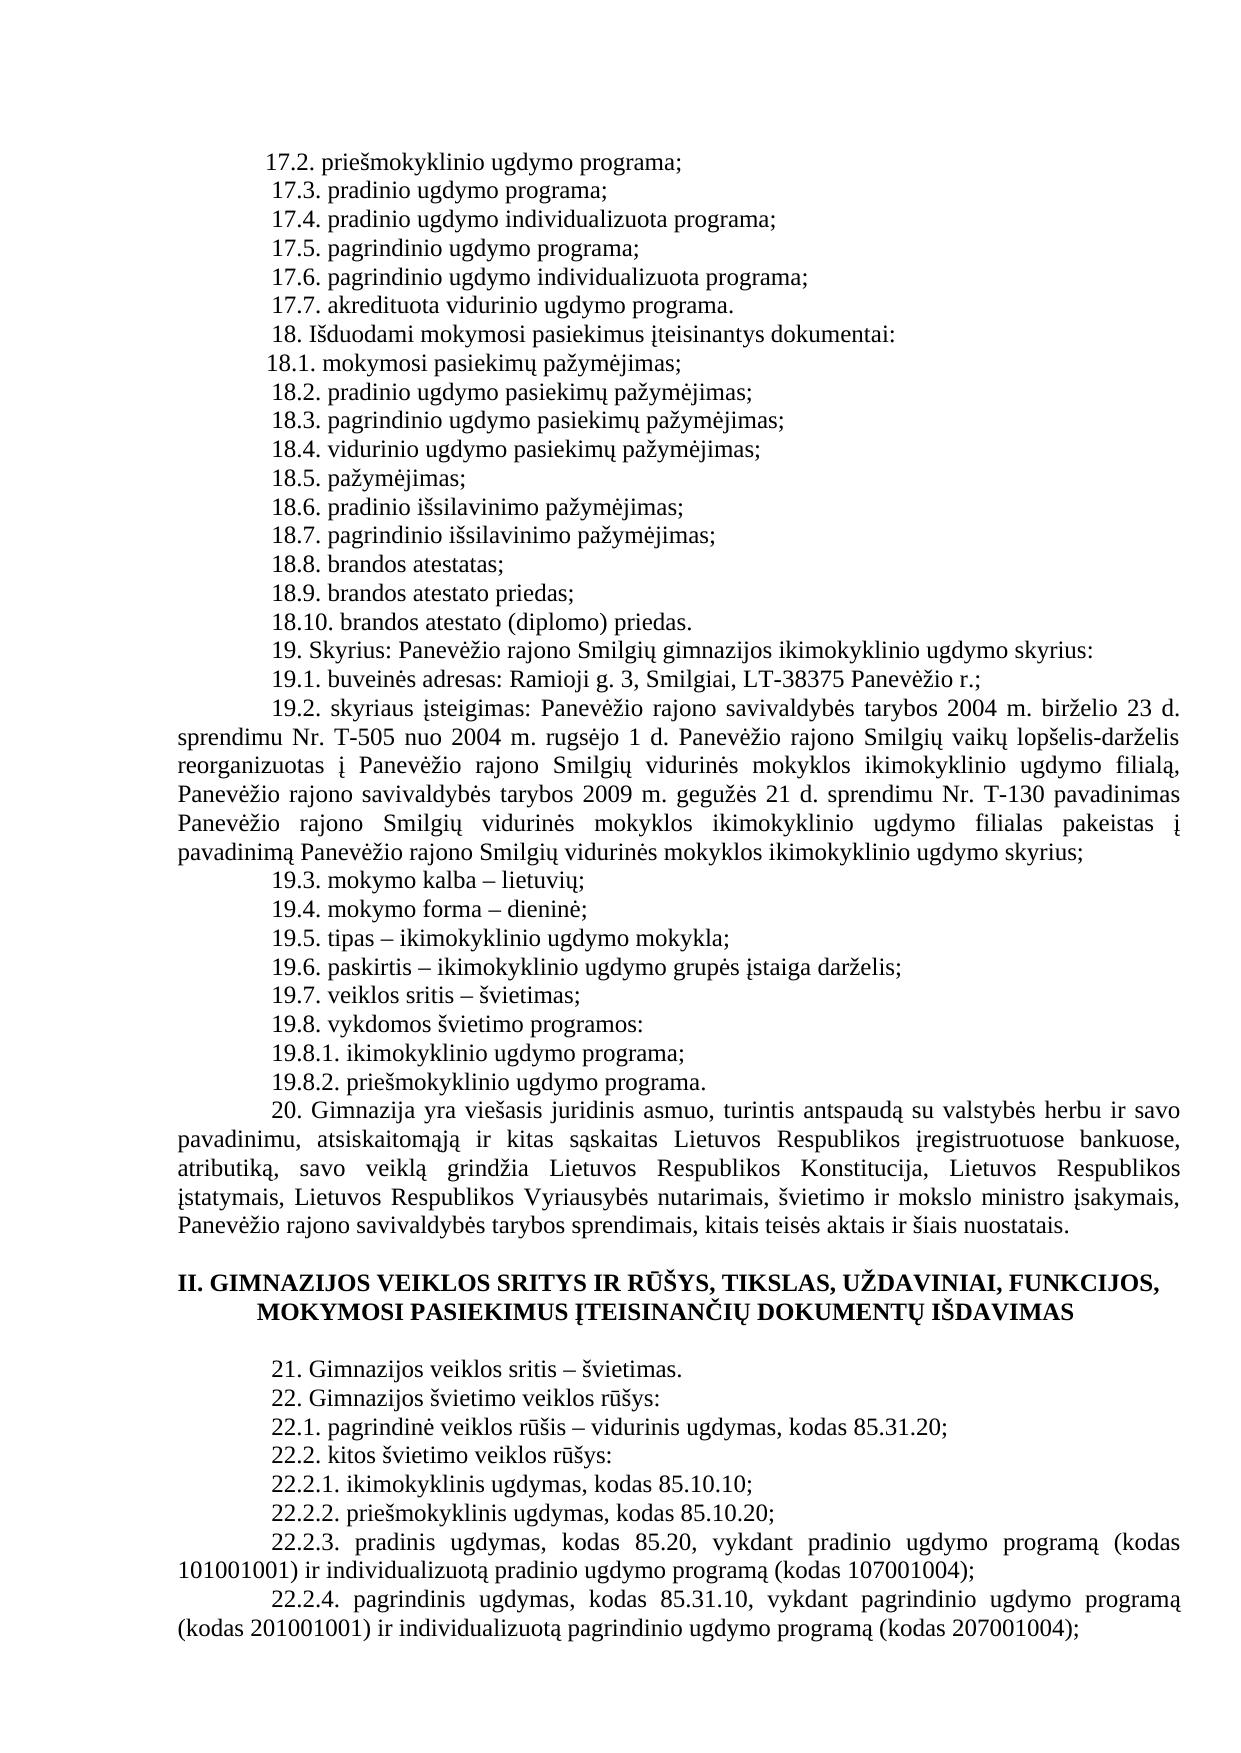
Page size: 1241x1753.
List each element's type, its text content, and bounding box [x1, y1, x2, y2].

text 22.2.1. ikimokyklinis ugdymas, kodas 85.10.10; [177, 1469, 1181, 1498]
text 18.10. brandos atestato (diplomo) priedas. [177, 607, 1181, 636]
text 22.2.4. pagrindinis ugdymas, kodas 85.31.10, vykdant pagrindinio ugdymo programą (kodas 201001001) ir individualizuotą pagrindinio ugdymo programą (kodas 207001004); [177, 1584, 1181, 1642]
text 22.1. pagrindinė veiklos rūšis – vidurinis ugdymas, kodas 85.31.20; [177, 1412, 1181, 1441]
text 19.8. vykdomos švietimo programos: [215, 1009, 1181, 1038]
text 19.4. mokymo forma – dieninė; [215, 894, 1181, 923]
text 18.9. brandos atestato priedas; [177, 578, 1181, 607]
text II. GIMNAZIJOS VEIKLOS SRITYS IR RŪŠYS, TIKSLAS, UŽDAVINIAI, FUNKCIJOS, MOKYMOSI PASIEKIMUS ĮTEISINANČIŲ DOKUMENTŲ IŠDAVIMAS [177, 1268, 1160, 1326]
text 19.5. tipas – ikimokyklinio ugdymo mokykla; [215, 923, 1181, 952]
text 18.3. pagrindinio ugdymo pasiekimų pažymėjimas; [177, 406, 1181, 434]
text 18.8. brandos atestatas; [177, 549, 1181, 578]
text 19.8.1. ikimokyklinio ugdymo programa; [177, 1038, 1181, 1067]
text 17.5. pagrindinio ugdymo programa; [177, 233, 1181, 262]
text 17.7. akredituota vidurinio ugdymo programa. [177, 291, 1181, 319]
text 18.1. mokymosi pasiekimų pažymėjimas; [236, 348, 1181, 377]
text 19.1. buveinės adresas: Ramioji g. 3, Smilgiai, LT-38375 Panevėžio r.; [177, 664, 1181, 693]
text 22.2. kitos švietimo veiklos rūšys: [177, 1441, 1181, 1469]
text 18.7. pagrindinio išsilavinimo pažymėjimas; [177, 521, 1181, 549]
text 18.6. pradinio išsilavinimo pažymėjimas; [177, 492, 1181, 521]
text 18. Išduodami mokymosi pasiekimus įteisinantys dokumentai: [177, 319, 1181, 348]
text 19.7. veiklos sritis – švietimas; [177, 981, 1181, 1009]
text 19.2. skyriaus įsteigimas: Panevėžio rajono savivaldybės tarybos 2004 m. birželio 23 d. sprendimu Nr. T-505 nuo 2004 m. rugsėjo 1 d. Panevėžio rajono Smilgių vaikų lopšelis-darželis reorganizuotas į Panevėžio rajono Smilgių vidurinės mokyklos ikimokyklinio ugdymo filialą, Panevėžio rajono savivaldybės tarybos 2009 m. gegužės 21 d. sprendimu Nr. T-130 pavadinimas Panevėžio rajono Smilgių vidurinės mokyklos ikimokyklinio ugdymo filialas pakeistas į pavadinimą Panevėžio rajono Smilgių vidurinės mokyklos ikimokyklinio ugdymo skyrius; [177, 693, 1181, 866]
text 18.2. pradinio ugdymo pasiekimų pažymėjimas; [177, 377, 1181, 406]
text 20. Gimnazija yra viešasis juridinis asmuo, turintis antspaudą su valstybės herbu ir savo pavadinimu, atsiskaitomąją ir kitas sąskaitas Lietuvos Respublikos įregistruotuose bankuose, atributiką, savo veiklą grindžia Lietuvos Respublikos Konstitucija, Lietuvos Respublikos įstatymais, Lietuvos Respublikos Vyriausybės nutarimais, švietimo ir mokslo ministro įsakymais, Panevėžio rajono savivaldybės tarybos sprendimais, kitais teisės aktais ir šiais nuostatais. [177, 1096, 1181, 1239]
text 18.5. pažymėjimas; [177, 463, 1181, 492]
text 19. Skyrius: Panevėžio rajono Smilgių gimnazijos ikimokyklinio ugdymo skyrius: [177, 636, 1181, 664]
text 19.3. mokymo kalba – lietuvių; [215, 866, 1181, 894]
text 19.6. paskirtis – ikimokyklinio ugdymo grupės įstaiga darželis; [215, 952, 1181, 981]
text 22.2.2. priešmokyklinis ugdymas, kodas 85.10.20; [177, 1498, 1181, 1527]
text 18.4. vidurinio ugdymo pasiekimų pažymėjimas; [177, 434, 1181, 463]
text 17.4. pradinio ugdymo individualizuota programa; [177, 204, 1181, 233]
text 22.2.3. pradinis ugdymas, kodas 85.20, vykdant pradinio ugdymo programą (kodas 101001001) ir individualizuotą pradinio ugdymo programą (kodas 107001004); [177, 1527, 1181, 1584]
text 17.3. pradinio ugdymo programa; [177, 176, 1181, 204]
text 17.2. priešmokyklinio ugdymo programa; [190, 147, 1181, 176]
text 19.8.2. priešmokyklinio ugdymo programa. [177, 1067, 1181, 1096]
text 22. Gimnazijos švietimo veiklos rūšys: [177, 1383, 1181, 1412]
text 21. Gimnazijos veiklos sritis – švietimas. [177, 1354, 1181, 1383]
text 17.6. pagrindinio ugdymo individualizuota programa; [177, 262, 1181, 291]
